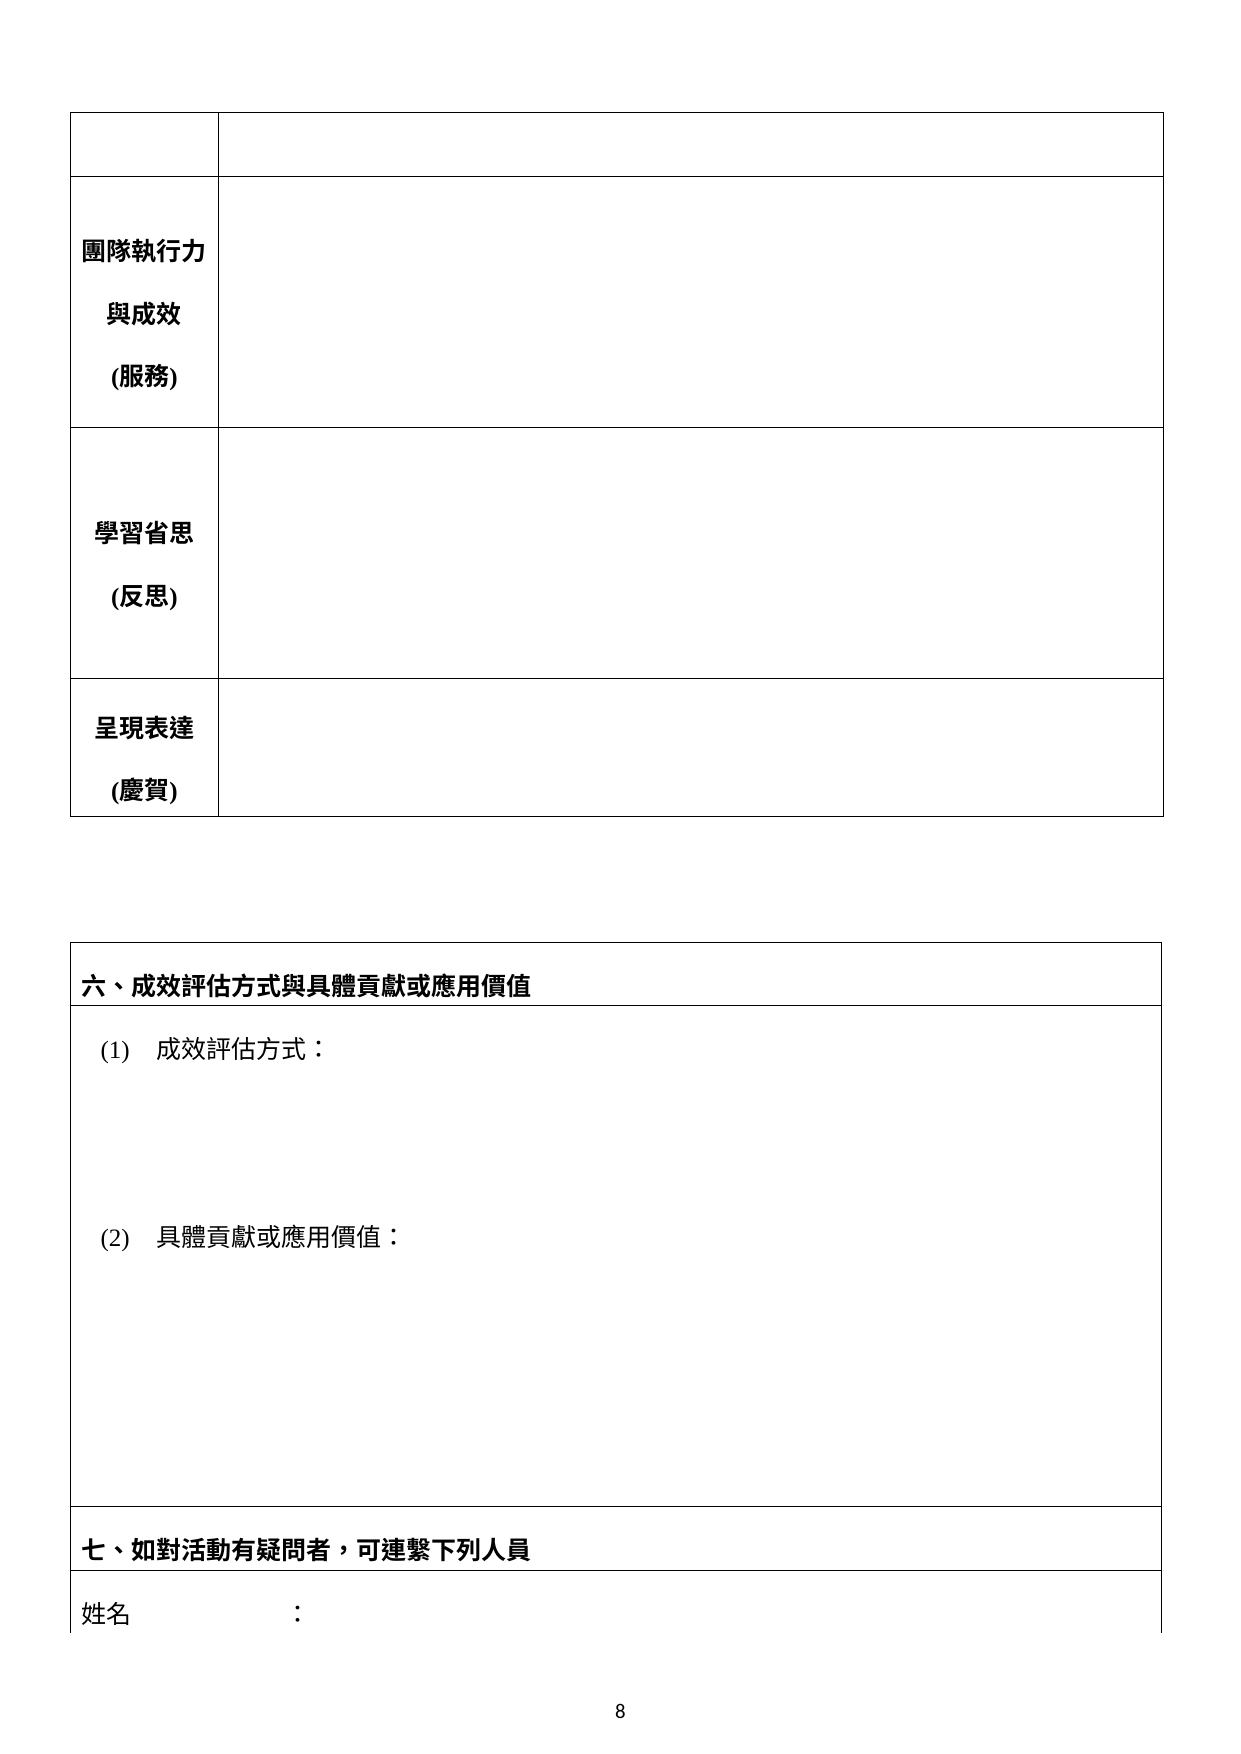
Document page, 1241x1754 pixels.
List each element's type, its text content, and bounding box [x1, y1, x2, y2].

table_cell [219, 428, 1163, 678]
table_cell ： [274, 1571, 1161, 1633]
table_cell 學習省思 (反思) [71, 428, 218, 678]
table_cell 團隊執行力與成效 (服務) [71, 177, 218, 427]
table_cell 姓名 [71, 1571, 274, 1633]
table_cell 呈現表達(慶賀) [71, 679, 218, 816]
table_cell 七、如對活動有疑問者，可連繫下列人員 [71, 1507, 1161, 1570]
table_cell [219, 679, 1163, 816]
table_cell [71, 113, 218, 176]
table_cell [219, 177, 1163, 427]
table_cell 成效評估方式： 具體貢獻或應用價值： [71, 1006, 1161, 1506]
table_header 六、成效評估方式與具體貢獻或應用價值 [71, 943, 1161, 1005]
table_cell [219, 113, 1163, 176]
